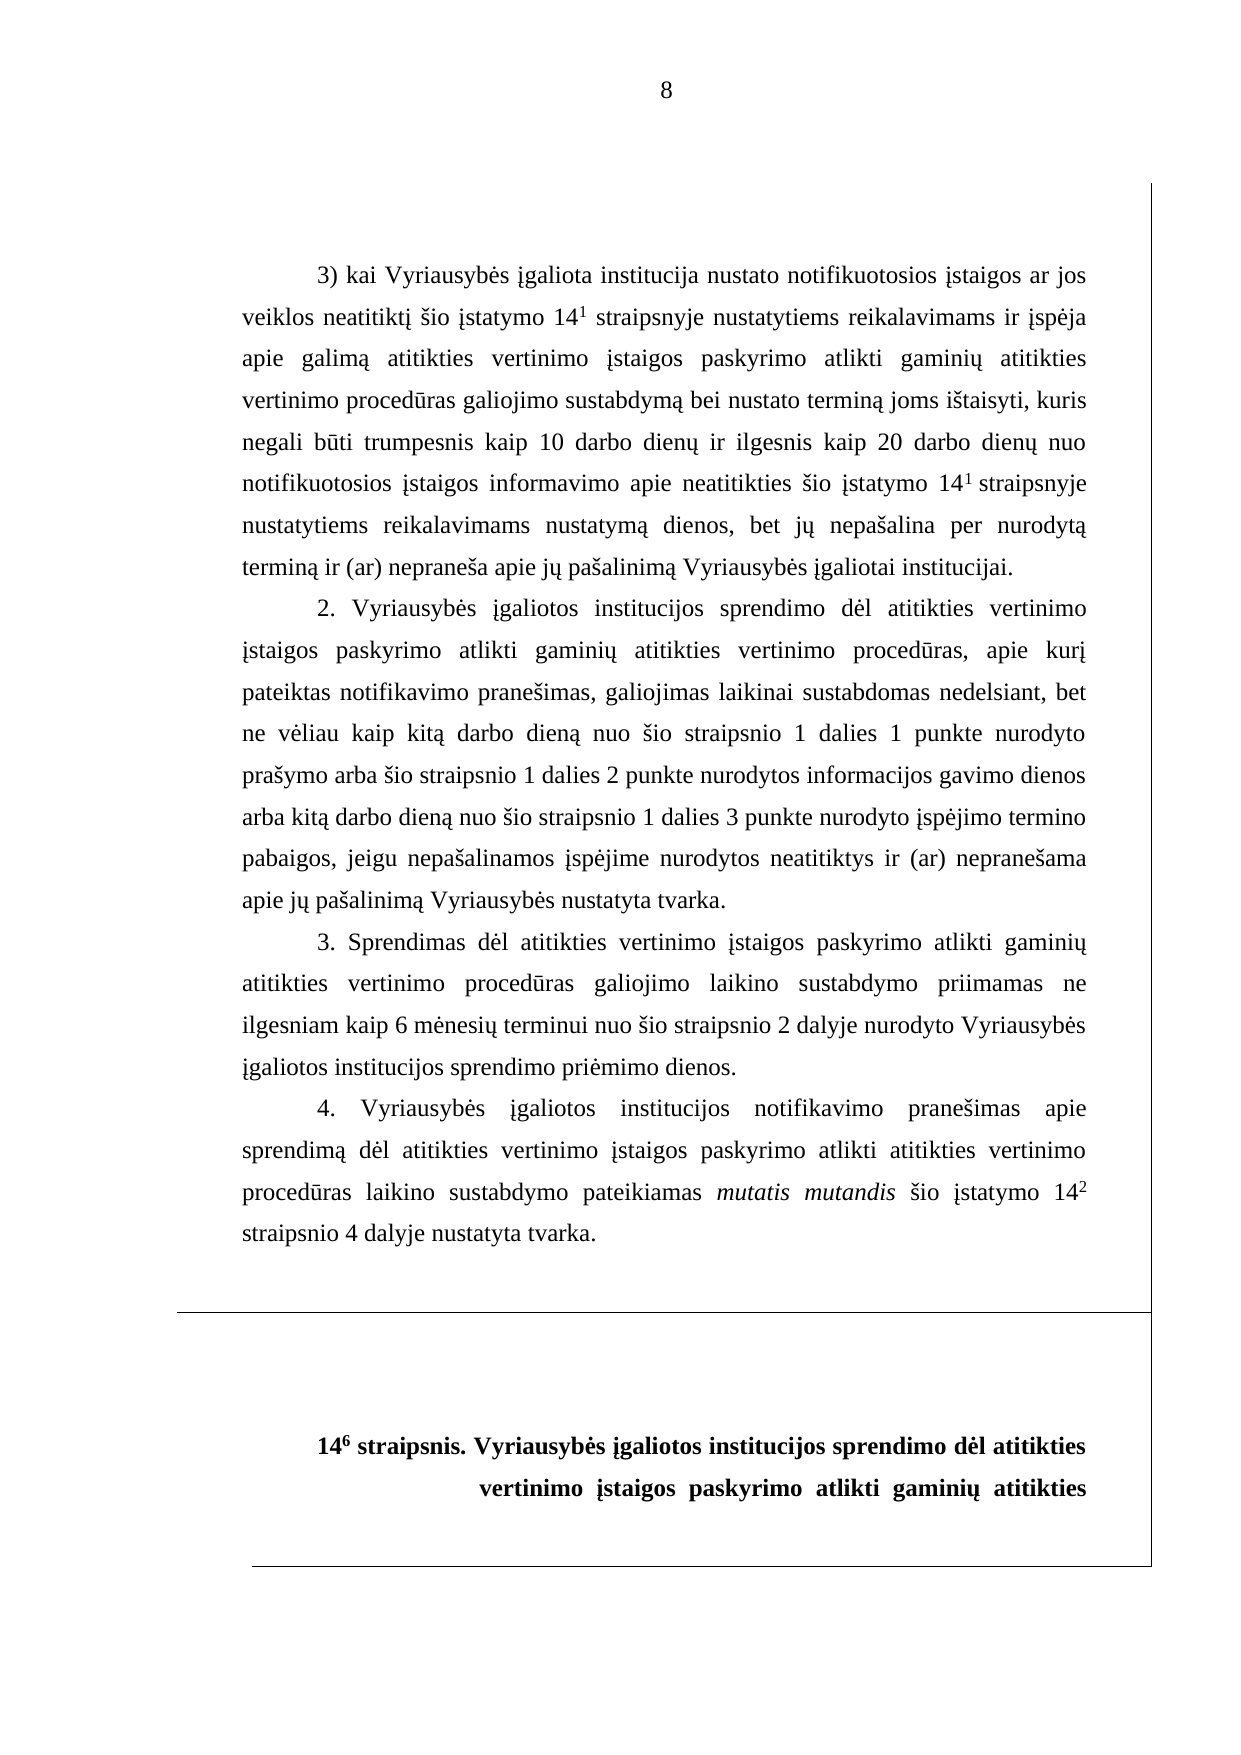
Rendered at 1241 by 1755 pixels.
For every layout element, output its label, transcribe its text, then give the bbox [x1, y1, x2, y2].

text 2. Vyriausybės įgaliotos institucijos sprendimo dėl atitikties vertinimo įstaigos paskyrimo atlikti gaminių atitikties vertinimo procedūras, apie kurį pateiktas notifikavimo pranešimas, galiojimas laikinai sustabdomas nedelsiant, bet ne vėliau kaip kitą darbo dieną nuo šio straipsnio 1 dalies 1 punkte nurodyto prašymo arba šio straipsnio 1 dalies 2 punkte nurodytos informacijos gavimo dienos arba kitą darbo dieną nuo šio straipsnio 1 dalies 3 punkte nurodyto įspėjimo termino pabaigos, jeigu nepašalinamos įspėjime nurodytos neatitiktys ir (ar) nepranešama apie jų pašalinimą Vyriausybės nustatyta tvarka. [177, 581, 1151, 914]
text 4. Vyriausybės įgaliotos institucijos notifikavimo pranešimas apie sprendimą dėl atitikties vertinimo įstaigos paskyrimo atlikti atitikties vertinimo procedūras laikino sustabdymo pateikiamas mutatis mutandis šio įstatymo 142 straipsnio 4 dalyje nustatyta tvarka. [177, 1081, 1151, 1312]
text 3. Sprendimas dėl atitikties vertinimo įstaigos paskyrimo atlikti gaminių atitikties vertinimo procedūras galiojimo laikino sustabdymo priimamas ne ilgesniam kaip 6 mėnesių terminui nuo šio straipsnio 2 dalyje nurodyto Vyriausybės įgaliotos institucijos sprendimo priėmimo dienos. [177, 914, 1151, 1081]
text 3) kai Vyriausybės įgaliota institucija nustato notifikuotosios įstaigos ar jos veiklos neatitiktį šio įstatymo 141 straipsnyje nustatytiems reikalavimams ir įspėja apie galimą atitikties vertinimo įstaigos paskyrimo atlikti gaminių atitikties vertinimo procedūras galiojimo sustabdymą bei nustato terminą joms ištaisyti, kuris negali būti trumpesnis kaip 10 darbo dienų ir ilgesnis kaip 20 darbo dienų nuo notifikuotosios įstaigos informavimo apie neatitikties šio įstatymo 141 straipsnyje nustatytiems reikalavimams nustatymą dienos, bet jų nepašalina per nurodytą terminą ir (ar) nepraneša apie jų pašalinimą Vyriausybės įgaliotai institucijai. [177, 183, 1151, 581]
text 146 straipsnis. Vyriausybės įgaliotos institucijos sprendimo dėl atitikties vertinimo įstaigos paskyrimo atlikti gaminių atitikties [252, 1418, 1151, 1566]
